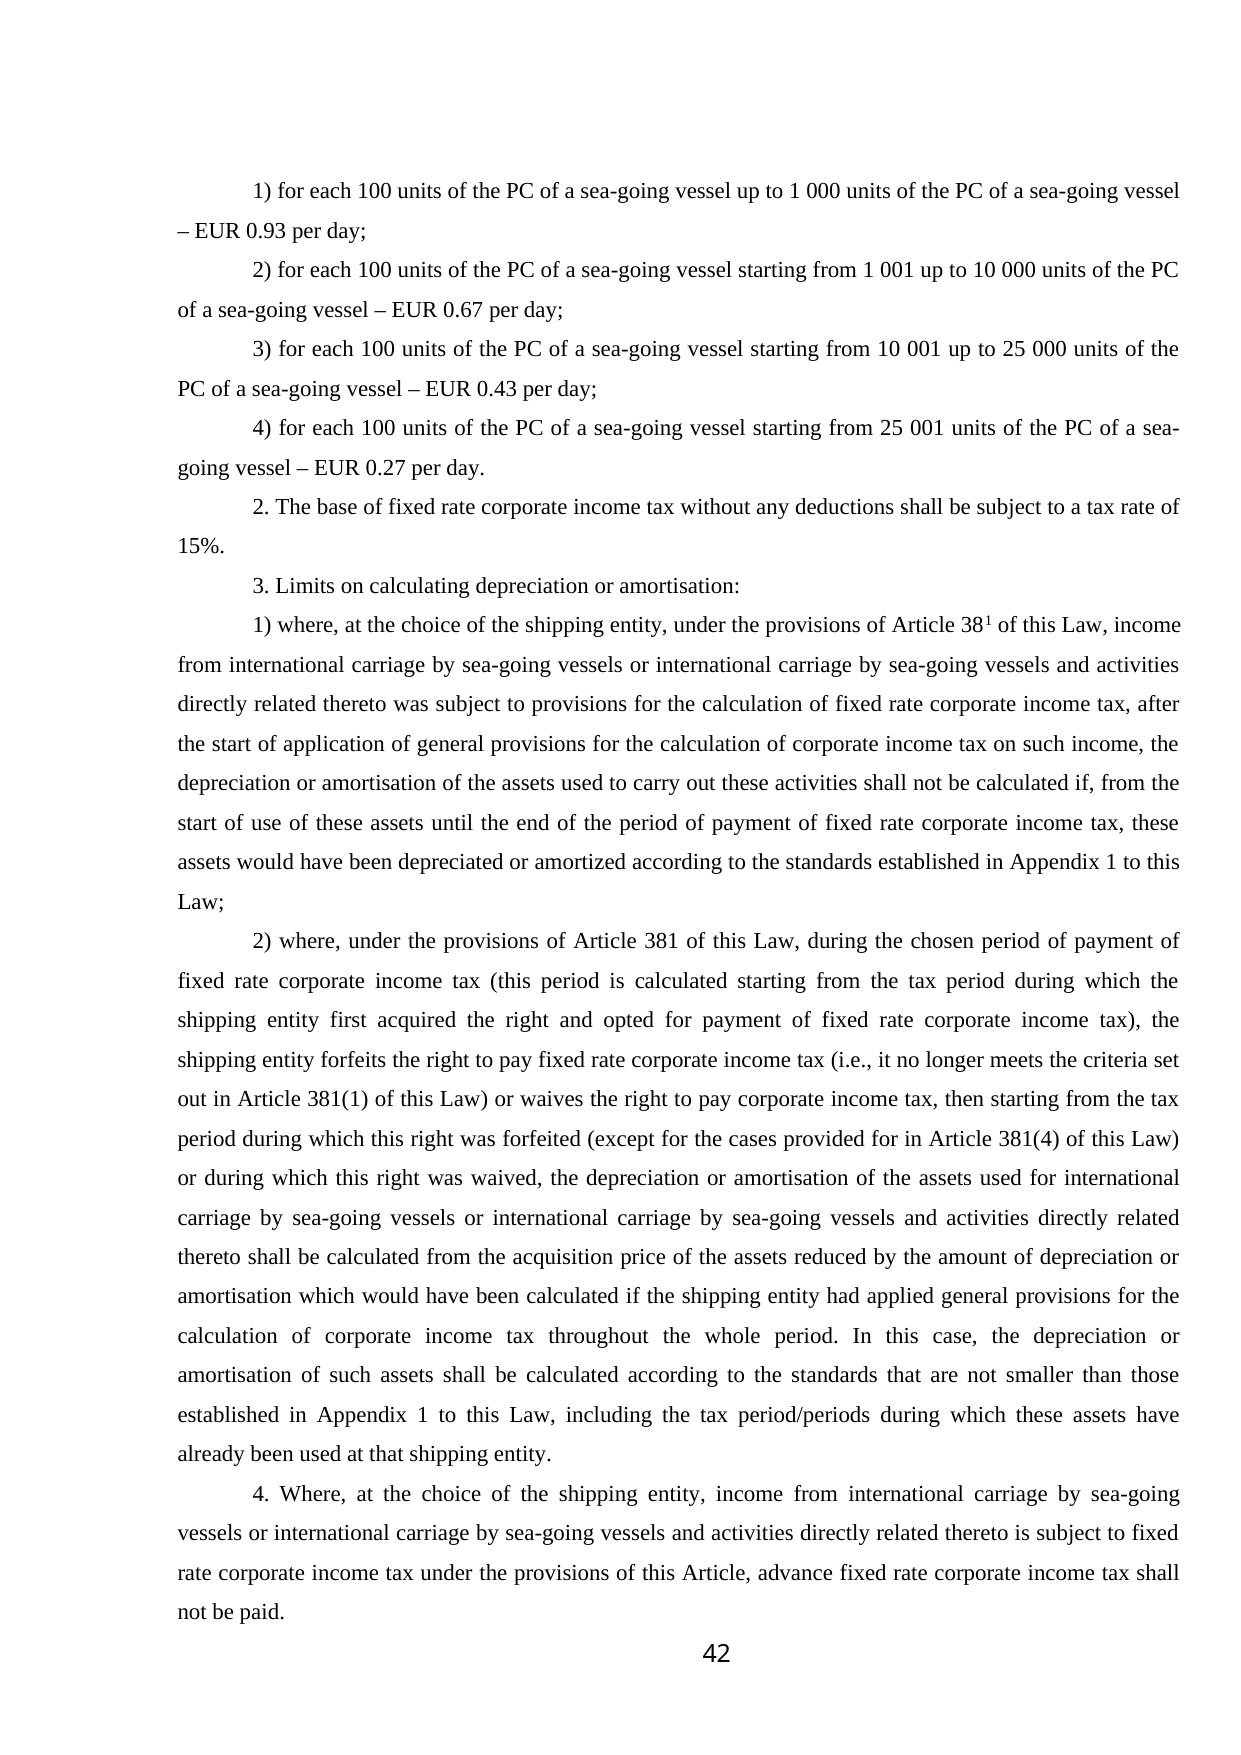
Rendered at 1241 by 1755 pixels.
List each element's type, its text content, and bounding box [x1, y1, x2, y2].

text 4. Where, at the choice of the shipping entity, income from international carriage by sea-going vessels or international carriage by sea-going vessels and activities directly related thereto is subject to fixed rate corporate income tax under the provisions of this Article, advance fixed rate corporate income tax shall not be paid. [177, 1480, 1181, 1625]
text 1) for each 100 units of the PC of a sea-going vessel up to 1 000 units of the PC of a sea-going vessel – EUR 0.93 per day; [177, 177, 1181, 243]
text 3) for each 100 units of the PC of a sea-going vessel starting from 10 001 up to 25 000 units of the PC of a sea-going vessel – EUR 0.43 per day; [177, 335, 1181, 401]
text 4) for each 100 units of the PC of a sea-going vessel starting from 25 001 units of the PC of a sea-going vessel – EUR 0.27 per day. [177, 414, 1181, 480]
text 3. Limits on calculating depreciation or amortisation: [177, 572, 1181, 598]
text 2) for each 100 units of the PC of a sea-going vessel starting from 1 001 up to 10 000 units of the PC of a sea-going vessel – EUR 0.67 per day; [177, 256, 1181, 322]
text 2. The base of fixed rate corporate income tax without any deductions shall be subject to a tax rate of 15%. [177, 493, 1181, 559]
text 2) where, under the provisions of Article 381 of this Law, during the chosen period of payment of fixed rate corporate income tax (this period is calculated starting from the tax period during which the shipping entity first acquired the right and opted for payment of fixed rate corporate income tax), the shipping entity forfeits the right to pay fixed rate corporate income tax (i.e., it no longer meets the criteria set out in Article 381(1) of this Law) or waives the right to pay corporate income tax, then starting from the tax period during which this right was forfeited (except for the cases provided for in Article 381(4) of this Law) or during which this right was waived, the depreciation or amortisation of the assets used for international carriage by sea-going vessels or international carriage by sea-going vessels and activities directly related thereto shall be calculated from the acquisition price of the assets reduced by the amount of depreciation or amortisation which would have been calculated if the shipping entity had applied general provisions for the calculation of corporate income tax throughout the whole period. In this case, the depreciation or amortisation of such assets shall be calculated according to the standards that are not smaller than those established in Appendix 1 to this Law, including the tax period/periods during which these assets have already been used at that shipping entity. [177, 927, 1181, 1467]
text 1) where, at the choice of the shipping entity, under the provisions of Article 381 of this Law, income from international carriage by sea-going vessels or international carriage by sea-going vessels and activities directly related thereto was subject to provisions for the calculation of fixed rate corporate income tax, after the start of application of general provisions for the calculation of corporate income tax on such income, the depreciation or amortisation of the assets used to carry out these activities shall not be calculated if, from the start of use of these assets until the end of the period of payment of fixed rate corporate income tax, these assets would have been depreciated or amortized according to the standards established in Appendix 1 to this Law; [177, 611, 1181, 914]
